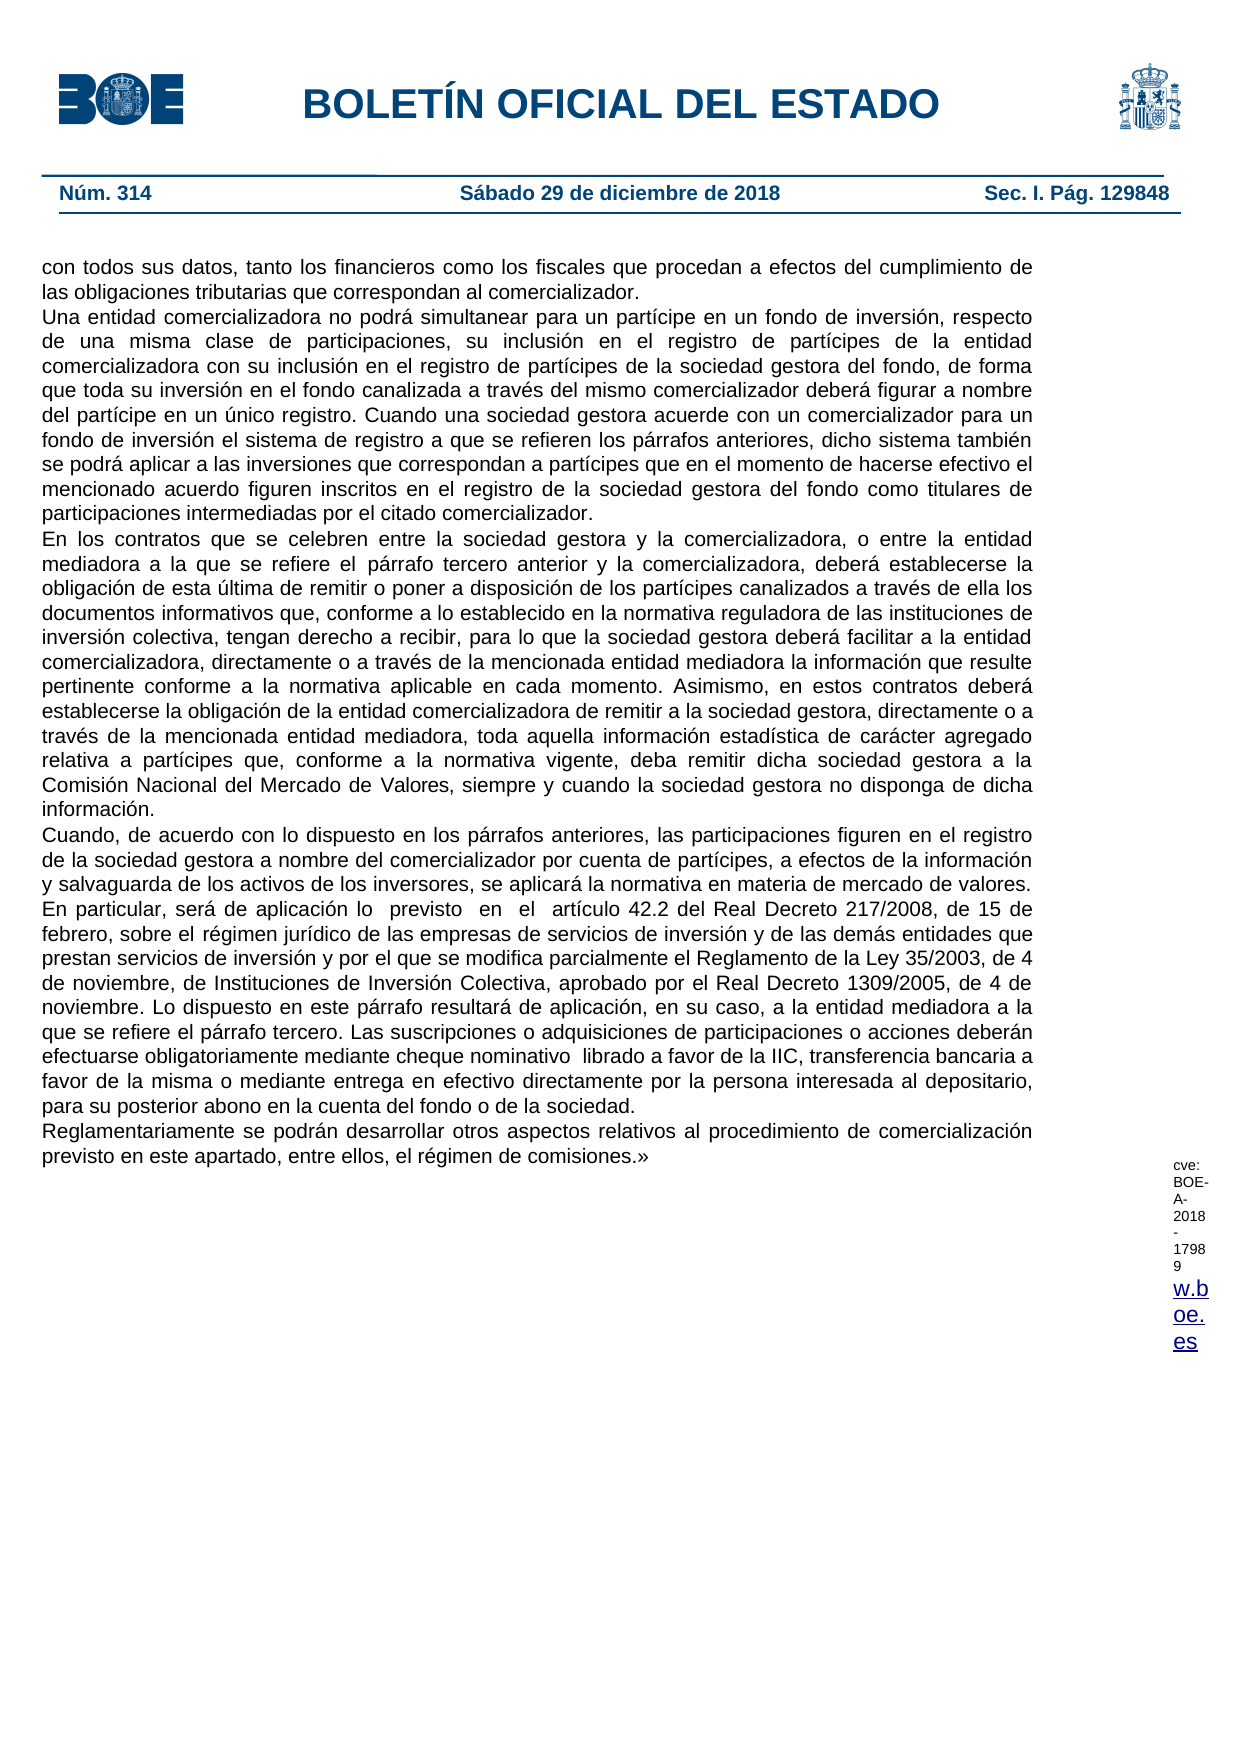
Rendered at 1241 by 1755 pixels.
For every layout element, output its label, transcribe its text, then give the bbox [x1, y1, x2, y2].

text cve: BOE-A-2018-17989 [1173, 1157, 1209, 1274]
text Cuando, de acuerdo con lo dispuesto en los párrafos anteriores, las participaciones figuren en el registro de la sociedad gestora a nombre del comercializador por cuenta de partícipes, a efectos de la información y salvaguarda de los activos de los inversores, se aplicará la normativa en materia de mercado de valores. En particular, será de aplicación lo previsto en el artículo 42.2 del Real Decreto 217/2008, de 15 de febrero, sobre el régimen jurídico de las empresas de servicios de inversión y de las demás entidades que prestan servicios de inversión y por el que se modifica parcialmente el Reglamento de la Ley 35/2003, de 4 de noviembre, de Instituciones de Inversión Colectiva, aprobado por el Real Decreto 1309/2005, de 4 de noviembre. Lo dispuesto en este párrafo resultará de aplicación, en su caso, a la entidad mediadora a la que se refiere el párrafo tercero. Las suscripciones o adquisiciones de participaciones o acciones deberán efectuarse obligatoriamente mediante cheque nominativo librado a favor de la IIC, transferencia bancaria a favor de la misma o mediante entrega en efectivo directamente por la persona interesada al depositario, para su posterior abono en la cuenta del fondo o de la sociedad. [42, 823, 1034, 1117]
text En los contratos que se celebren entre la sociedad gestora y la comercializadora, o entre la entidad mediadora a la que se refiere el párrafo tercero anterior y la comercializadora, deberá establecerse la obligación de esta última de remitir o poner a disposición de los partícipes canalizados a través de ella los documentos informativos que, conforme a lo establecido en la normativa reguladora de las instituciones de inversión colectiva, tengan derecho a recibir, para lo que la sociedad gestora deberá facilitar a la entidad comercializadora, directamente o a través de la mencionada entidad mediadora la información que resulte pertinente conforme a la normativa aplicable en cada momento. Asimismo, en estos contratos deberá establecerse la obligación de la entidad comercializadora de remitir a la sociedad gestora, directamente o a través de la mencionada entidad mediadora, toda aquella información estadística de carácter agregado relativa a partícipes que, conforme a la normativa vigente, deba remitir dicha sociedad gestora a la Comisión Nacional del Mercado de Valores, siempre y cuando la sociedad gestora no disponga de dicha información. [42, 527, 1034, 821]
text con todos sus datos, tanto los financieros como los fiscales que procedan a efectos del cumplimiento de las obligaciones tributarias que correspondan al comercializador. [42, 255, 1034, 303]
subtitle Núm. 314 Sábado 29 de diciembre de 2018 Sec. I. Pág. 129848 [59, 181, 1199, 205]
text Verificable en http://www.boe.es [1173, 1299, 1209, 1366]
text Una entidad comercializadora no podrá simultanear para un partícipe en un fondo de inversión, respecto de una misma clase de participaciones, su inclusión en el registro de partícipes de la entidad comercializadora con su inclusión en el registro de partícipes de la sociedad gestora del fondo, de forma que toda su inversión en el fondo canalizada a través del mismo comercializador deberá figurar a nombre del partícipe en un único registro. Cuando una sociedad gestora acuerde con un comercializador para un fondo de inversión el sistema de registro a que se refieren los párrafos anteriores, dicho sistema también se podrá aplicar a las inversiones que correspondan a partícipes que en el momento de hacerse efectivo el mencionado acuerdo figuren inscritos en el registro de la sociedad gestora del fondo como titulares de participaciones intermediadas por el citado comercializador. [42, 304, 1034, 525]
text Verificable en http://www.boe.es [1173, 1275, 1209, 1298]
text Reglamentariamente se podrán desarrollar otros aspectos relativos al procedimiento de comercialización previsto en este apartado, entre ellos, el régimen de comisiones.» [42, 1119, 1034, 1168]
